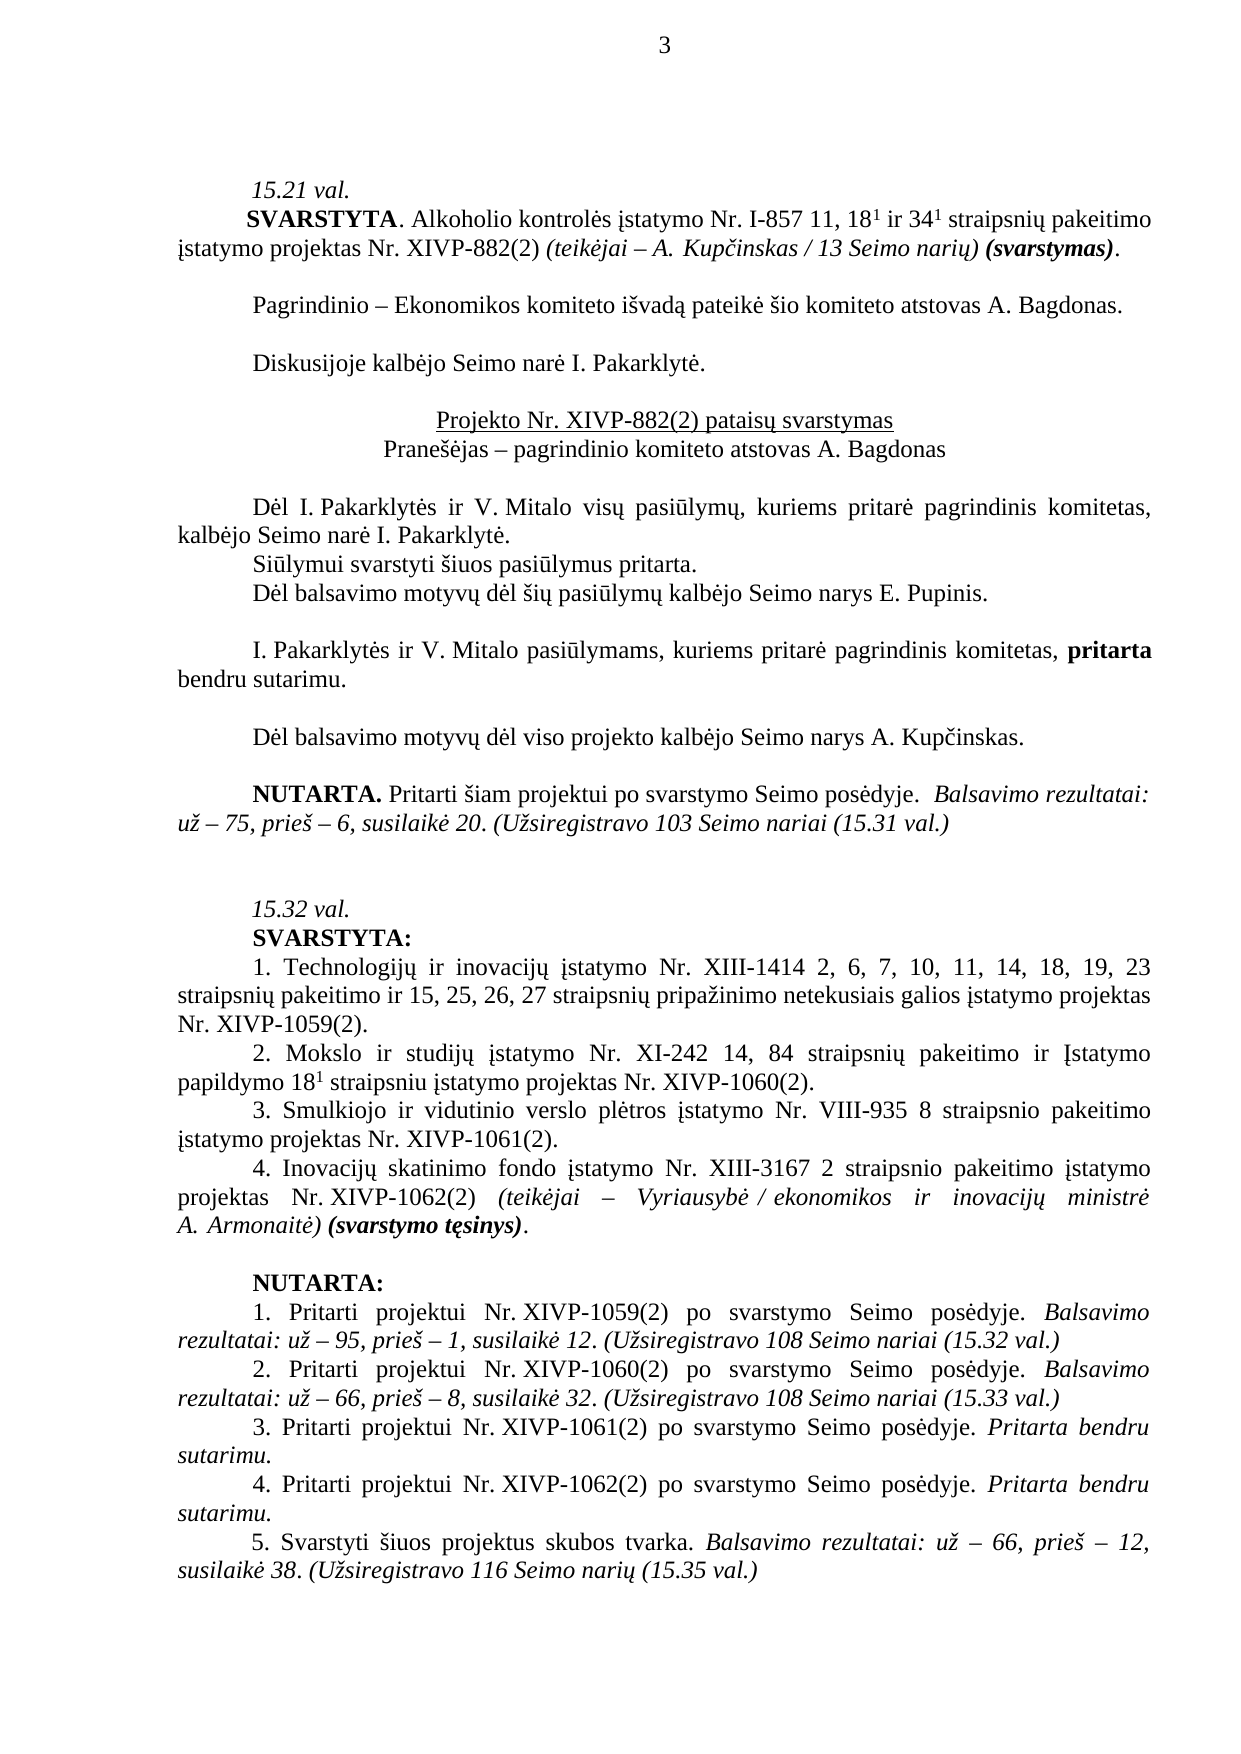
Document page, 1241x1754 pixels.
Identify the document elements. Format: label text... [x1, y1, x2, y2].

text 3. Smulkiojo ir vidutinio verslo plėtros įstatymo Nr. VIII-935 8 straipsnio pakeitimo įstatymo projektas Nr. XIVP-1061(2). [177, 1096, 1152, 1153]
text 3. Pritarti projektui Nr. XIVP-1061(2) po svarstymo Seimo posėdyje. Pritarta bendru sutarimu. [177, 1412, 1152, 1469]
text Pagrindinio – Ekonomikos komiteto išvadą pateikė šio komiteto atstovas A. Bagdonas. [177, 291, 1152, 319]
text 1. Technologijų ir inovacijų įstatymo Nr. XIII-1414 2, 6, 7, 10, 11, 14, 18, 19, 23 straipsnių pakeitimo ir 15, 25, 26, 27 straipsnių pripažinimo netekusiais galios įstatymo projektas Nr. XIVP-1059(2). [177, 952, 1152, 1038]
text 4. Inovacijų skatinimo fondo įstatymo Nr. XIII-3167 2 straipsnio pakeitimo įstatymo projektas Nr. XIVP-1062(2) (teikėjai – Vyriausybė / ekonomikos ir inovacijų ministrė A. Armonaitė) (svarstymo tęsinys). [177, 1153, 1152, 1239]
text NUTARTA: [177, 1268, 1152, 1297]
text 1. Pritarti projektui Nr. XIVP-1059(2) po svarstymo Seimo posėdyje. Balsavimo rezultatai: už – 95, prieš – 1, susilaikė 12. (Užsiregistravo 108 Seimo nariai (15.32 val.) [177, 1297, 1152, 1354]
text 2. Mokslo ir studijų įstatymo Nr. XI-242 14, 84 straipsnių pakeitimo ir Įstatymo papildymo 181 straipsniu įstatymo projektas Nr. XIVP-1060(2). [177, 1038, 1152, 1096]
text Dėl balsavimo motyvų dėl šių pasiūlymų kalbėjo Seimo narys E. Pupinis. [177, 578, 1152, 607]
text Dėl balsavimo motyvų dėl viso projekto kalbėjo Seimo narys A. Kupčinskas. [177, 722, 1152, 751]
text 2. Pritarti projektui Nr. XIVP-1060(2) po svarstymo Seimo posėdyje. Balsavimo rezultatai: už – 66, prieš – 8, susilaikė 32. (Užsiregistravo 108 Seimo nariai (15.33 val.) [177, 1354, 1152, 1412]
text Siūlymui svarstyti šiuos pasiūlymus pritarta. [177, 549, 1152, 578]
text Dėl I. Pakarklytės ir V. Mitalo visų pasiūlymų, kuriems pritarė pagrindinis komitetas, kalbėjo Seimo narė I. Pakarklytė. [177, 492, 1152, 549]
text 15.21 val. [177, 176, 1152, 204]
text SVARSTYTA. Alkoholio kontrolės įstatymo Nr. I-857 11, 181 ir 341 straipsnių pakeitimo įstatymo projektas Nr. XIVP-882(2) (teikėjai – A. Kupčinskas / 13 Seimo narių) (svarstymas). [177, 204, 1152, 262]
text I. Pakarklytės ir V. Mitalo pasiūlymams, kuriems pritarė pagrindinis komitetas, pritarta bendru sutarimu. [177, 636, 1152, 693]
text SVARSTYTA: [177, 923, 1152, 952]
text NUTARTA. Pritarti šiam projektui po svarstymo Seimo posėdyje. Balsavimo rezultatai: už – 75, prieš – 6, susilaikė 20. (Užsiregistravo 103 Seimo nariai (15.31 val.) [177, 779, 1152, 837]
text Diskusijoje kalbėjo Seimo narė I. Pakarklytė. [177, 348, 1152, 377]
text 5. Svarstyti šiuos projektus skubos tvarka. Balsavimo rezultatai: už – 66, prieš – 12, susilaikė 38. (Užsiregistravo 116 Seimo narių (15.35 val.) [177, 1527, 1152, 1584]
subtitle Projekto Nr. XIVP-882(2) pataisų svarstymas [177, 406, 1152, 434]
text Pranešėjas – pagrindinio komiteto atstovas A. Bagdonas [177, 434, 1152, 463]
text 15.32 val. [177, 894, 1152, 923]
text 4. Pritarti projektui Nr. XIVP-1062(2) po svarstymo Seimo posėdyje. Pritarta bendru sutarimu. [177, 1469, 1152, 1527]
